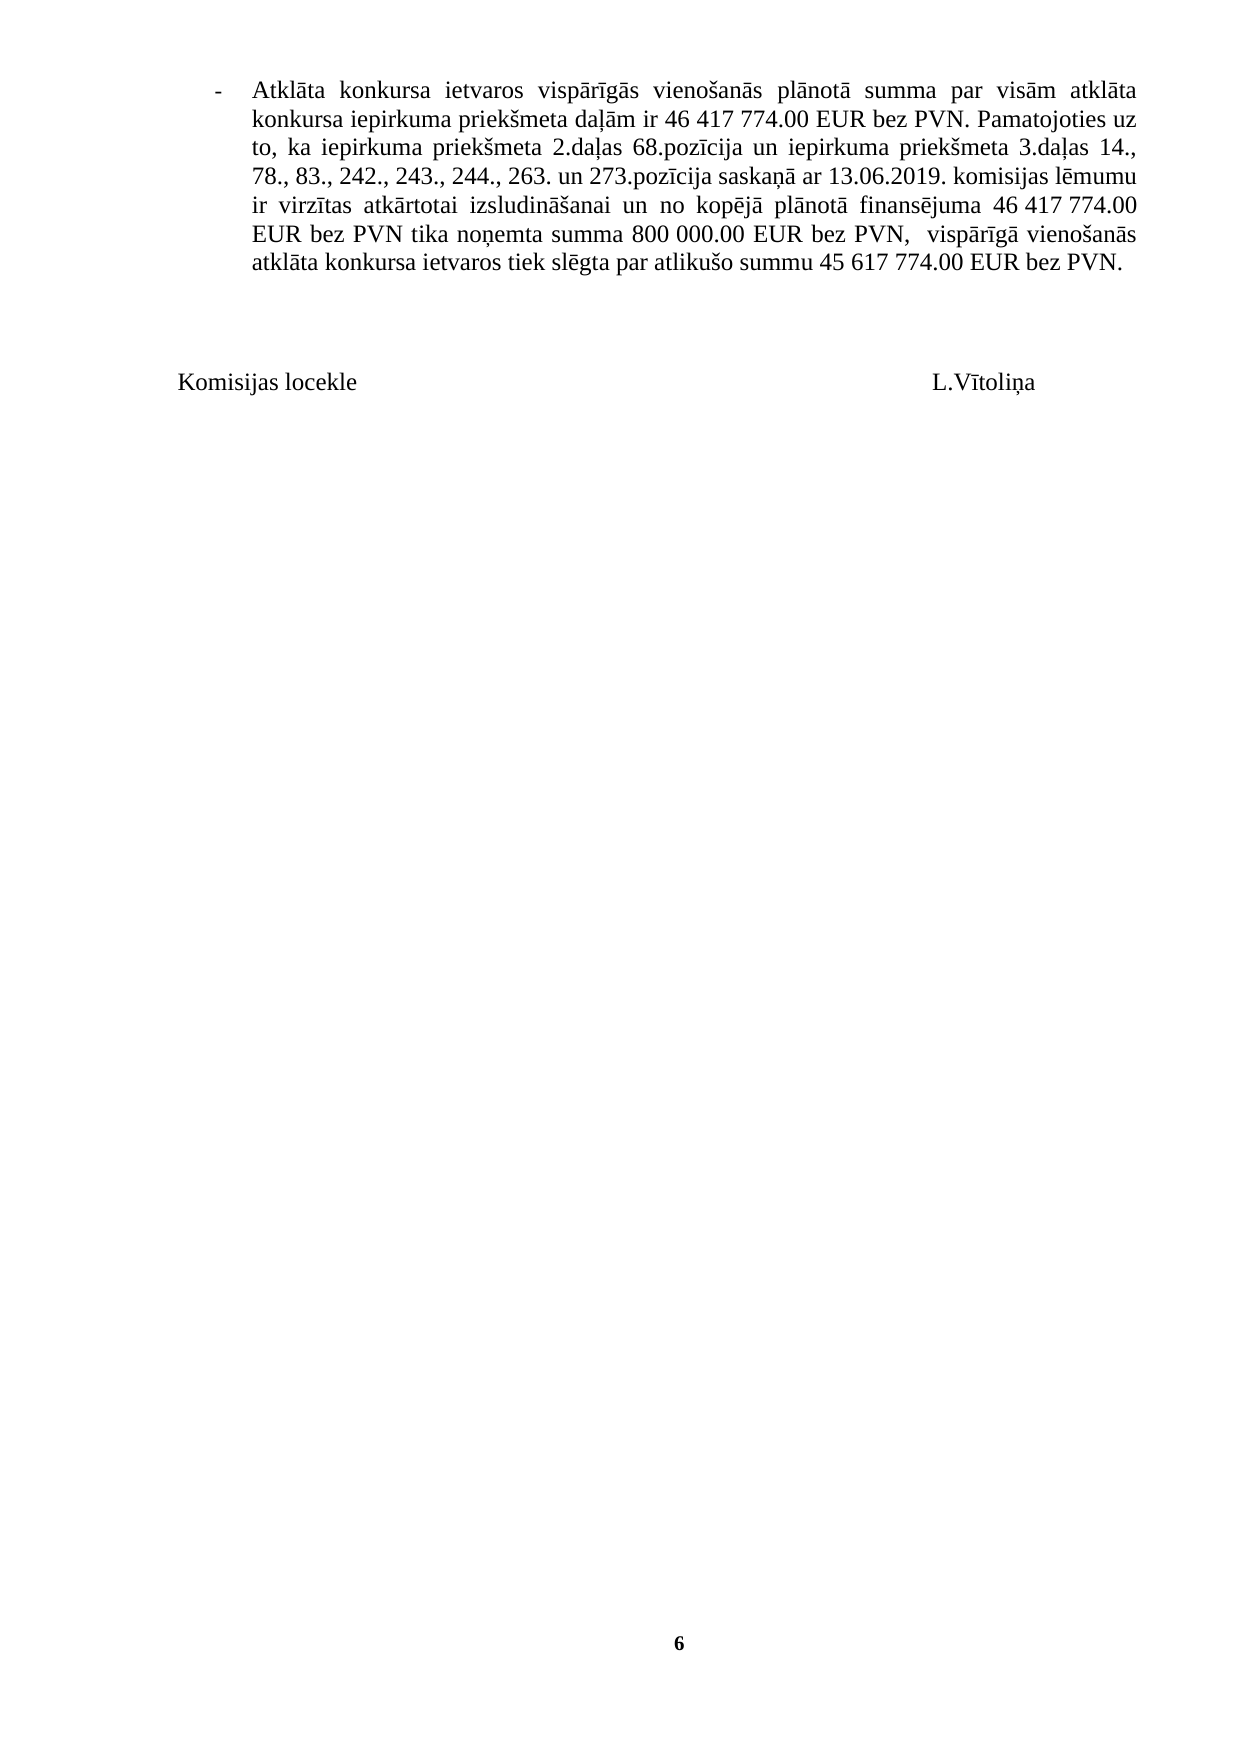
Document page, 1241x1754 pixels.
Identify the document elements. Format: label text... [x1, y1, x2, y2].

text Komisijas locekle L.Vītoliņa [177, 367, 1181, 396]
list Atklāta konkursa ietvaros vispārīgās vienošanās plānotā summa par visām atklāta konkursa iepirkuma priekšmeta daļām ir 46 417 774.00 EUR bez PVN. Pamatojoties uz to, ka iepirkuma priekšmeta 2.daļas 68.pozīcija un iepirkuma priekšmeta 3.daļas 14., 78., 83., 242., 243., 244., 263. un 273.pozīcija saskaņā ar 13.06.2019. komisijas lēmumu ir virzītas atkārtotai izsludināšanai un no kopējā plānotā finansējuma 46 417 774.00 EUR bez PVN tika noņemta summa 800 000.00 EUR bez PVN, vispārīgā vienošanās atklāta konkursa ietvaros tiek slēgta par atlikušo summu 45 617 774.00 EUR bez PVN. [214, 75, 1137, 276]
